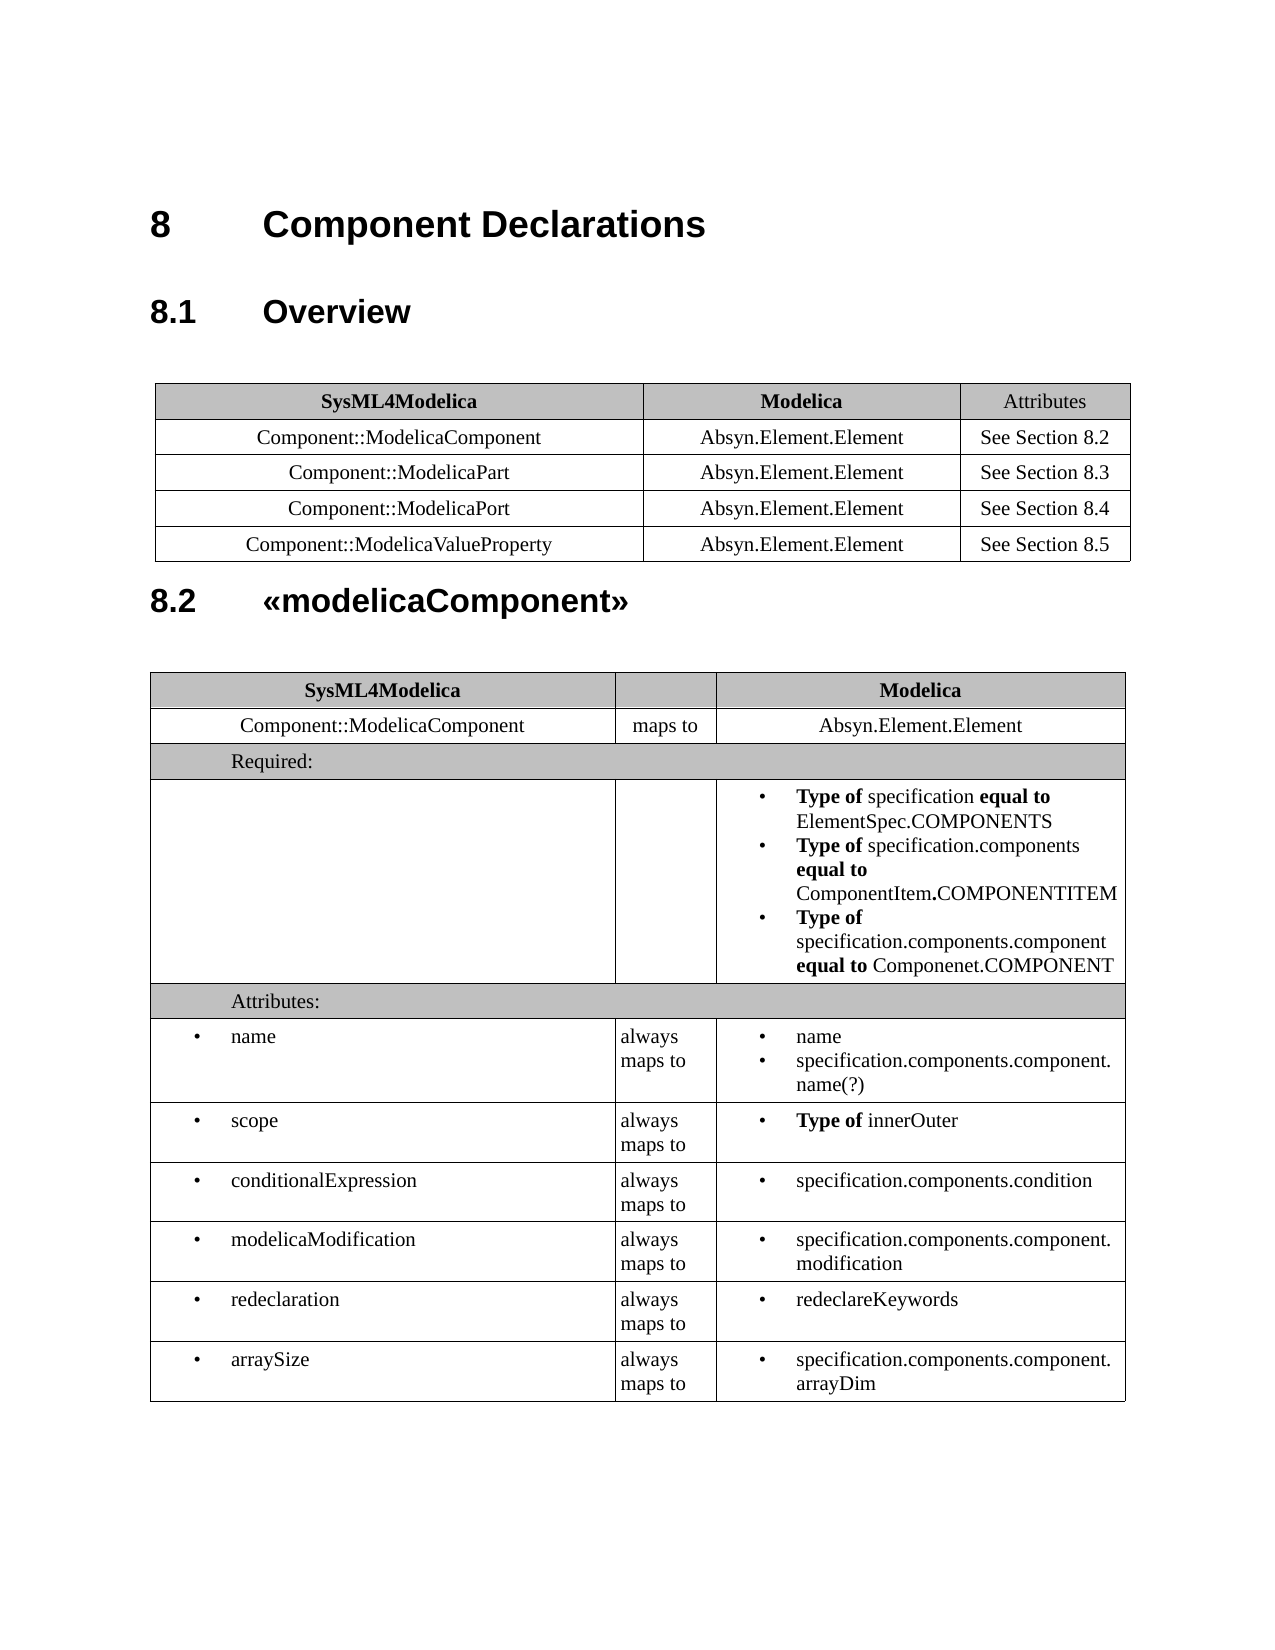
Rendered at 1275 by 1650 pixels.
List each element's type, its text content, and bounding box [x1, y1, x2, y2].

table_cell scope [151, 1103, 615, 1162]
table_cell Type of specification equal to ElementSpec.COMPONENTS Type of specification.components equal to ComponentItem.COMPONENTITEM Type of specification.components.component equal to Componenet.COMPONENT [717, 780, 1125, 983]
table_cell Component::ModelicaComponent [156, 420, 643, 454]
table_cell specification.components.component.arrayDim [717, 1342, 1125, 1401]
table_cell Component::ModelicaPart [156, 455, 643, 490]
table_cell Attributes: [151, 984, 1125, 1018]
table_cell specification.components.component.modification [717, 1222, 1125, 1281]
table_cell Absyn.Element.Element [717, 709, 1125, 743]
table_header [616, 673, 716, 707]
table_cell See Section 8.5 [961, 527, 1130, 561]
table_cell always maps to [616, 1103, 716, 1162]
table_cell always maps to [616, 1163, 716, 1221]
table_cell Component::ModelicaValueProperty [156, 527, 643, 561]
subtitle Overview [150, 292, 1125, 331]
table_cell always maps to [616, 1019, 716, 1102]
table_cell Required: [151, 744, 1125, 779]
table_cell always maps to [616, 1222, 716, 1281]
table_cell specification.components.condition [717, 1163, 1125, 1221]
table_cell name specification.components.component.name(?) [717, 1019, 1125, 1102]
table_cell modelicaModification [151, 1222, 615, 1281]
table_cell [616, 780, 716, 983]
table_cell Absyn.Element.Element [644, 420, 960, 454]
table_cell Type of innerOuter [717, 1103, 1125, 1162]
table_cell Component::ModelicaComponent [151, 709, 615, 743]
table_header Modelica [717, 673, 1125, 707]
table_header Attributes [961, 384, 1130, 419]
table_cell Component::ModelicaPort [156, 491, 643, 526]
table_cell See Section 8.4 [961, 491, 1130, 526]
table_cell [151, 780, 615, 983]
table_cell redeclareKeywords [717, 1282, 1125, 1341]
table_header SysML4Modelica [156, 384, 643, 419]
subtitle Component Declarations [150, 203, 1125, 246]
table_cell name [151, 1019, 615, 1102]
table_cell always maps to [616, 1282, 716, 1341]
table_cell Absyn.Element.Element [644, 527, 960, 561]
table_cell always maps to [616, 1342, 716, 1401]
table_cell See Section 8.2 [961, 420, 1130, 454]
table_cell See Section 8.3 [961, 455, 1130, 490]
table_cell redeclaration [151, 1282, 615, 1341]
table_cell Absyn.Element.Element [644, 491, 960, 526]
table_header Modelica [644, 384, 960, 419]
table_cell conditionalExpression [151, 1163, 615, 1221]
table_cell Absyn.Element.Element [644, 455, 960, 490]
table_header SysML4Modelica [151, 673, 615, 707]
table_cell maps to [616, 709, 716, 743]
table_cell arraySize [151, 1342, 615, 1401]
subtitle «modelicaComponent» [150, 581, 1125, 619]
